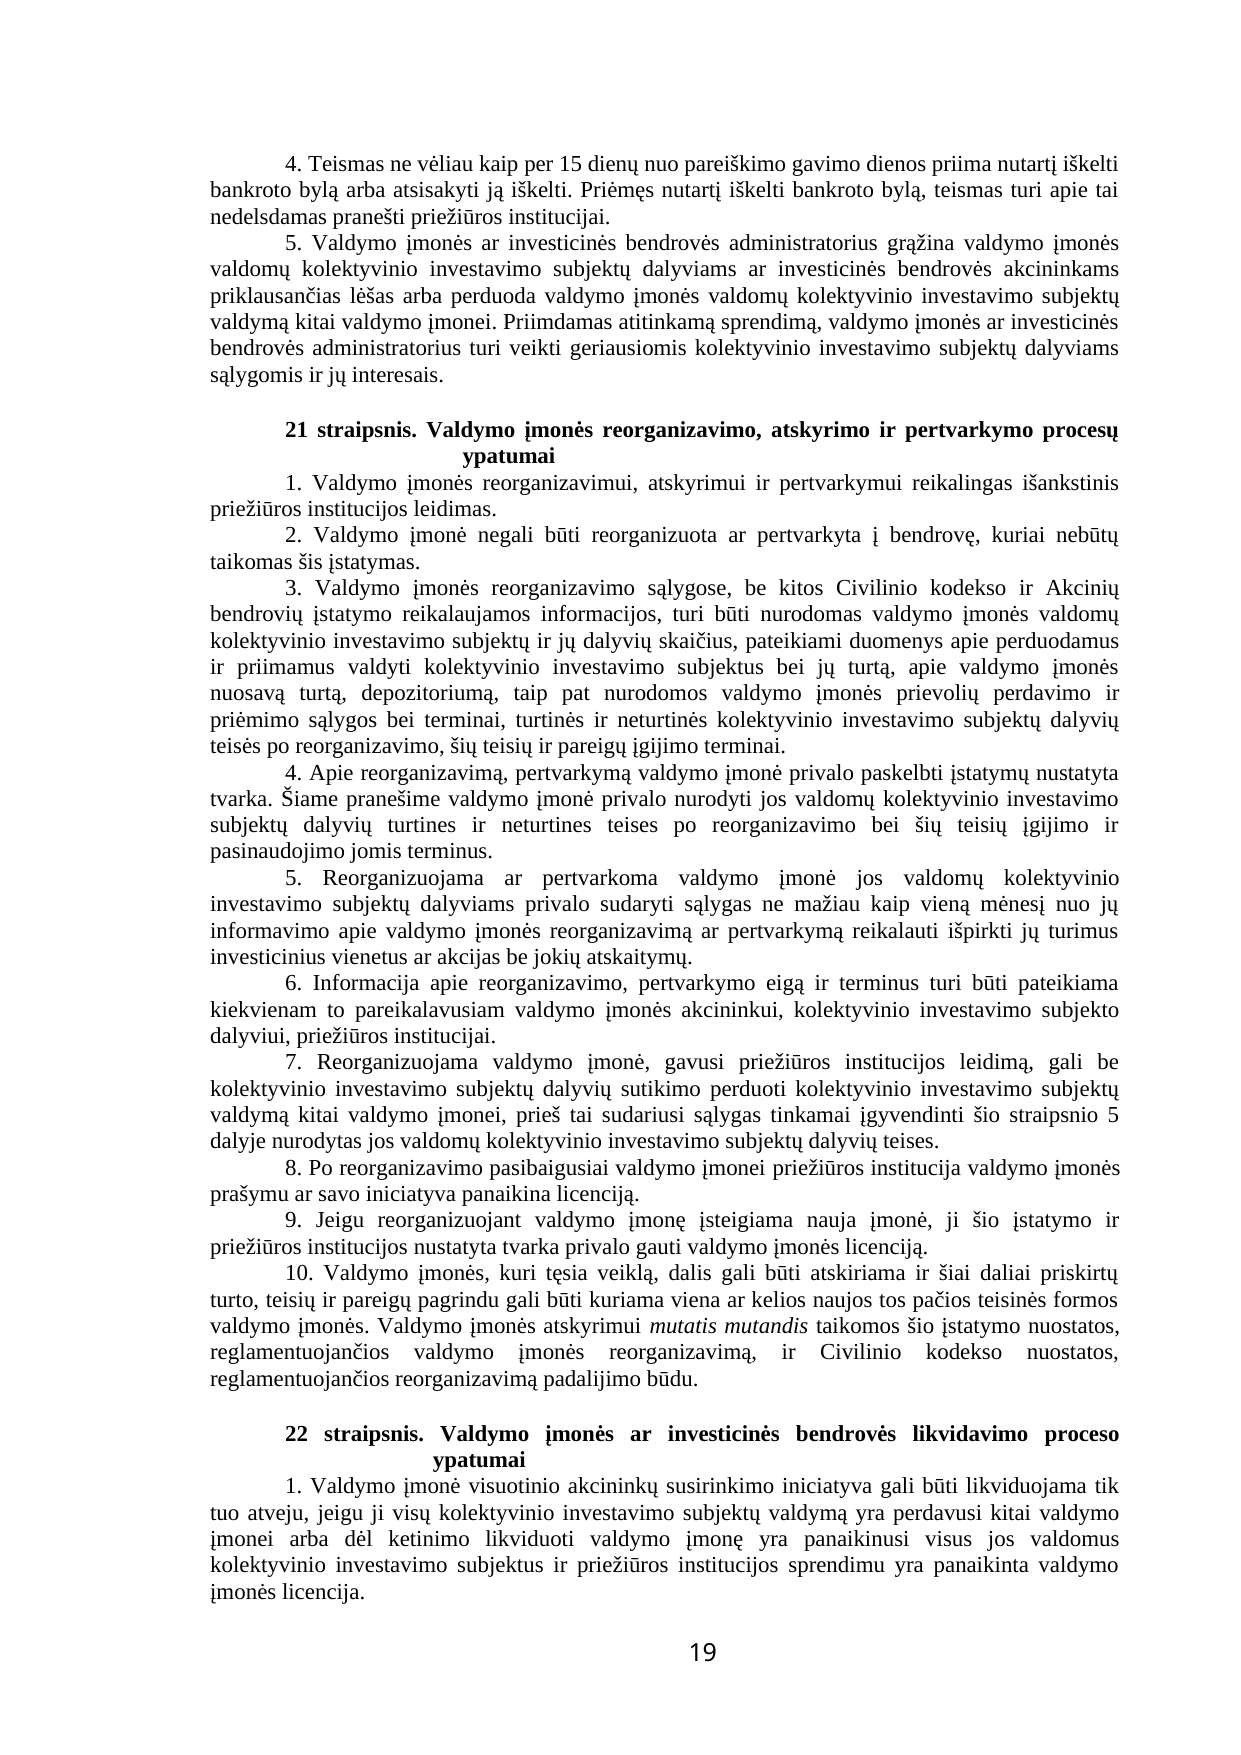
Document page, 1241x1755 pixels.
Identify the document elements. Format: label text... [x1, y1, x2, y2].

text 8. Po reorganizavimo pasibaigusiai valdymo įmonei priežiūros institucija valdymo įmonės prašymu ar savo iniciatyva panaikina licenciją. [210, 1154, 1120, 1207]
text 4. Apie reorganizavimą, pertvarkymą valdymo įmonė privalo paskelbti įstatymų nustatyta tvarka. Šiame pranešime valdymo įmonė privalo nurodyti jos valdomų kolektyvinio investavimo subjektų dalyvių turtines ir neturtines teises po reorganizavimo bei šių teisių įgijimo ir pasinaudojimo jomis terminus. [210, 758, 1120, 864]
text 4. Teismas ne vėliau kaip per 15 dienų nuo pareiškimo gavimo dienos priima nutartį iškelti bankroto bylą arba atsisakyti ją iškelti. Priėmęs nutartį iškelti bankroto bylą, teismas turi apie tai nedelsdamas pranešti priežiūros institucijai. [210, 150, 1120, 229]
text 21 straipsnis. Valdymo įmonės reorganizavimo, atskyrimo ir pertvarkymo procesų ypatumai [285, 416, 1120, 469]
text 6. Informacija apie reorganizavimo, pertvarkymo eigą ir terminus turi būti pateikiama kiekvienam to pareikalavusiam valdymo įmonės akcininkui, kolektyvinio investavimo subjekto dalyviui, priežiūros institucijai. [210, 969, 1120, 1048]
text 9. Jeigu reorganizuojant valdymo įmonę įsteigiama nauja įmonė, ji šio įstatymo ir priežiūros institucijos nustatyta tvarka privalo gauti valdymo įmonės licenciją. [210, 1207, 1120, 1259]
text 5. Valdymo įmonės ar investicinės bendrovės administratorius grąžina valdymo įmonės valdomų kolektyvinio investavimo subjektų dalyviams ar investicinės bendrovės akcininkams priklausančias lėšas arba perduoda valdymo įmonės valdomų kolektyvinio investavimo subjektų valdymą kitai valdymo įmonei. Priimdamas atitinkamą sprendimą, valdymo įmonės ar investicinės bendrovės administratorius turi veikti geriausiomis kolektyvinio investavimo subjektų dalyviams sąlygomis ir jų interesais. [210, 229, 1120, 387]
text 22 straipsnis. Valdymo įmonės ar investicinės bendrovės likvidavimo proceso ypatumai [285, 1420, 1120, 1472]
text 5. Reorganizuojama ar pertvarkoma valdymo įmonė jos valdomų kolektyvinio investavimo subjektų dalyviams privalo sudaryti sąlygas ne mažiau kaip vieną mėnesį nuo jų informavimo apie valdymo įmonės reorganizavimą ar pertvarkymą reikalauti išpirkti jų turimus investicinius vienetus ar akcijas be jokių atskaitymų. [210, 864, 1120, 969]
text 1. Valdymo įmonė visuotinio akcininkų susirinkimo iniciatyva gali būti likviduojama tik tuo atveju, jeigu ji visų kolektyvinio investavimo subjektų valdymą yra perdavusi kitai valdymo įmonei arba dėl ketinimo likviduoti valdymo įmonę yra panaikinusi visus jos valdomus kolektyvinio investavimo subjektus ir priežiūros institucijos sprendimu yra panaikinta valdymo įmonės licencija. [210, 1472, 1120, 1604]
text 3. Valdymo įmonės reorganizavimo sąlygose, be kitos Civilinio kodekso ir Akcinių bendrovių įstatymo reikalaujamos informacijos, turi būti nurodomas valdymo įmonės valdomų kolektyvinio investavimo subjektų ir jų dalyvių skaičius, pateikiami duomenys apie perduodamus ir priimamus valdyti kolektyvinio investavimo subjektus bei jų turtą, apie valdymo įmonės nuosavą turtą, depozitoriumą, taip pat nurodomos valdymo įmonės prievolių perdavimo ir priėmimo sąlygos bei terminai, turtinės ir neturtinės kolektyvinio investavimo subjektų dalyvių teisės po reorganizavimo, šių teisių ir pareigų įgijimo terminai. [210, 574, 1120, 758]
text 1. Valdymo įmonės reorganizavimui, atskyrimui ir pertvarkymui reikalingas išankstinis priežiūros institucijos leidimas. [210, 469, 1120, 521]
text 2. Valdymo įmonė negali būti reorganizuota ar pertvarkyta į bendrovę, kuriai nebūtų taikomas šis įstatymas. [210, 521, 1120, 574]
text 10. Valdymo įmonės, kuri tęsia veiklą, dalis gali būti atskiriama ir šiai daliai priskirtų turto, teisių ir pareigų pagrindu gali būti kuriama viena ar kelios naujos tos pačios teisinės formos valdymo įmonės. Valdymo įmonės atskyrimui mutatis mutandis taikomos šio įstatymo nuostatos, reglamentuojančios valdymo įmonės reorganizavimą, ir Civilinio kodekso nuostatos, reglamentuojančios reorganizavimą padalijimo būdu. [210, 1259, 1120, 1391]
text 7. Reorganizuojama valdymo įmonė, gavusi priežiūros institucijos leidimą, gali be kolektyvinio investavimo subjektų dalyvių sutikimo perduoti kolektyvinio investavimo subjektų valdymą kitai valdymo įmonei, prieš tai sudariusi sąlygas tinkamai įgyvendinti šio straipsnio 5 dalyje nurodytas jos valdomų kolektyvinio investavimo subjektų dalyvių teises. [210, 1048, 1120, 1154]
